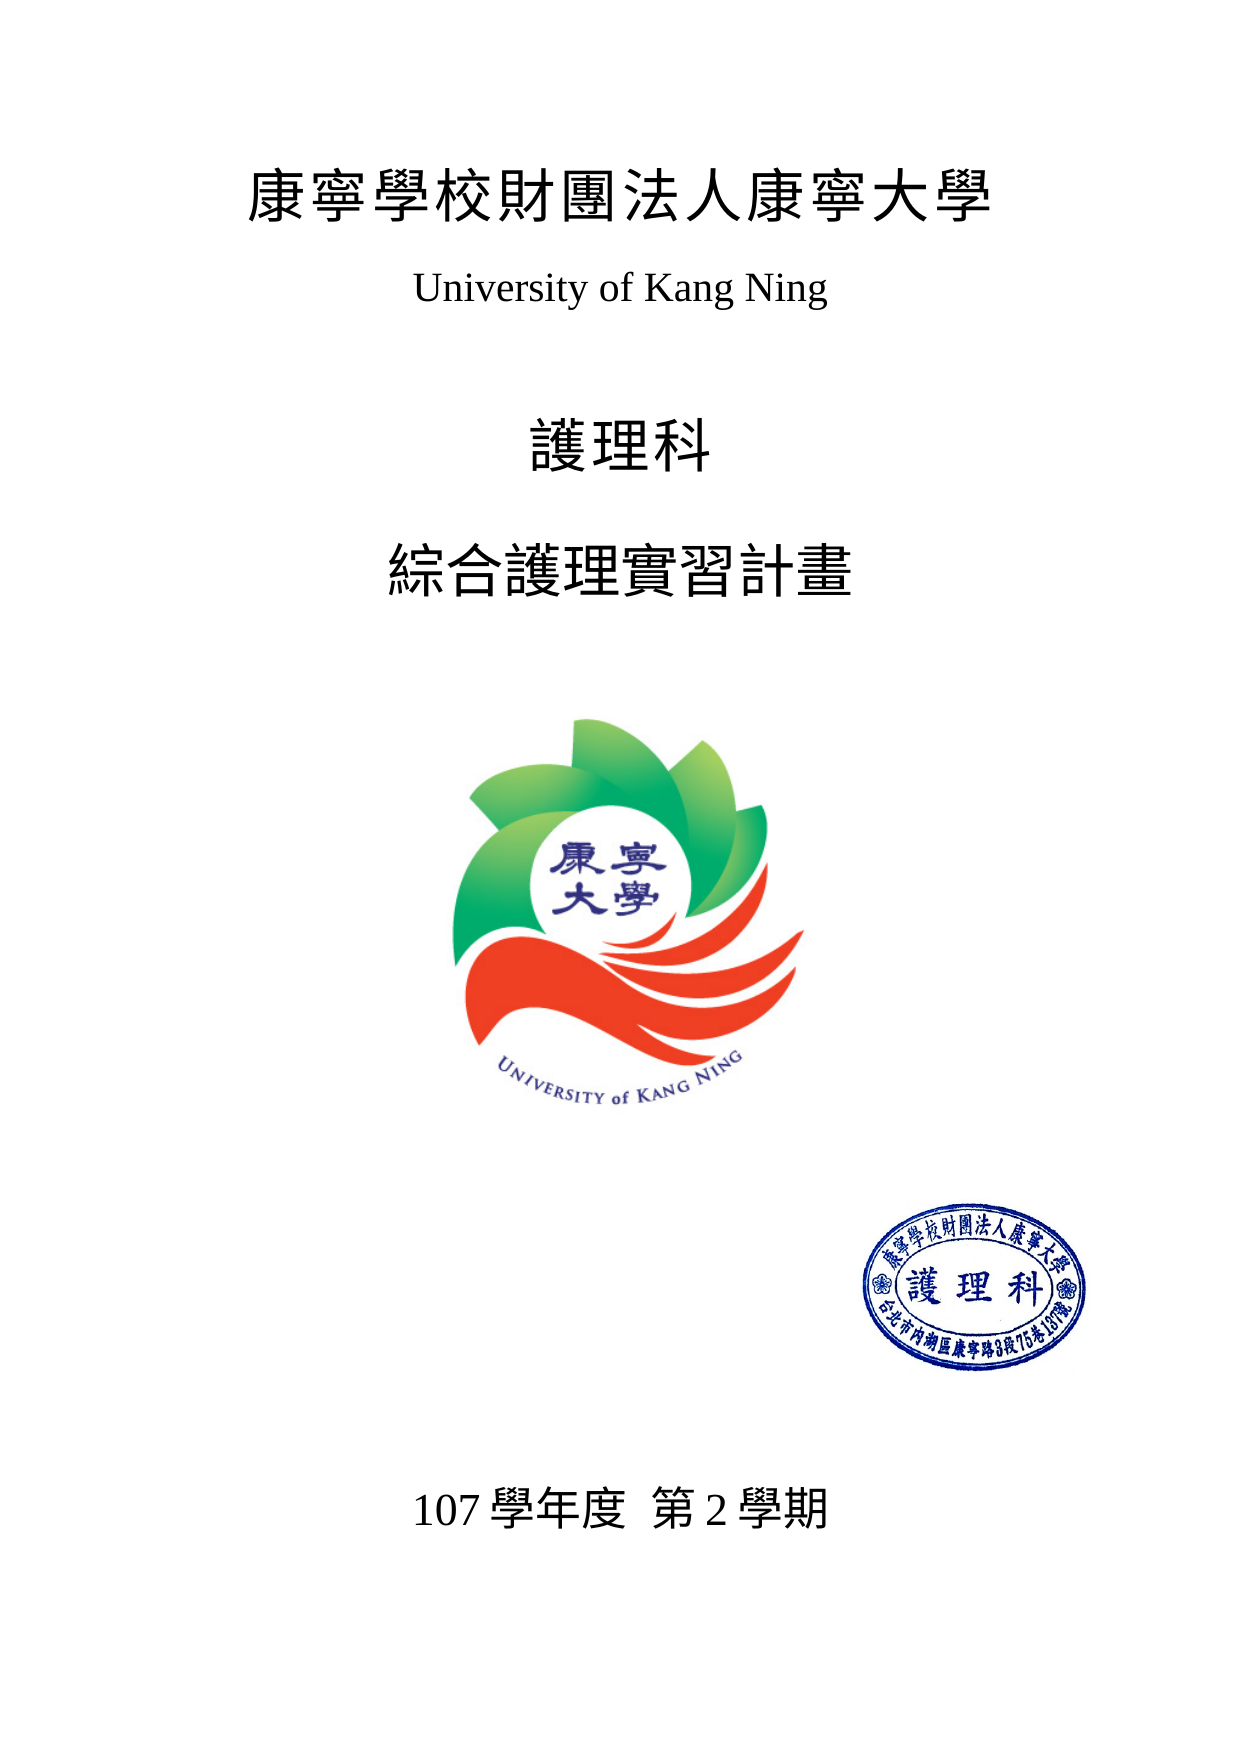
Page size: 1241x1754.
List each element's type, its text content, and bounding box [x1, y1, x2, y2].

text 107學年度 第2學期 [148, 1432, 1092, 1557]
text 康寧學校財團法人康寧大學 [148, 119, 1092, 244]
text University of Kang Ning [148, 244, 1092, 307]
text 綜合護理實習計畫 [148, 494, 1092, 619]
text 護理科 [148, 369, 1092, 494]
